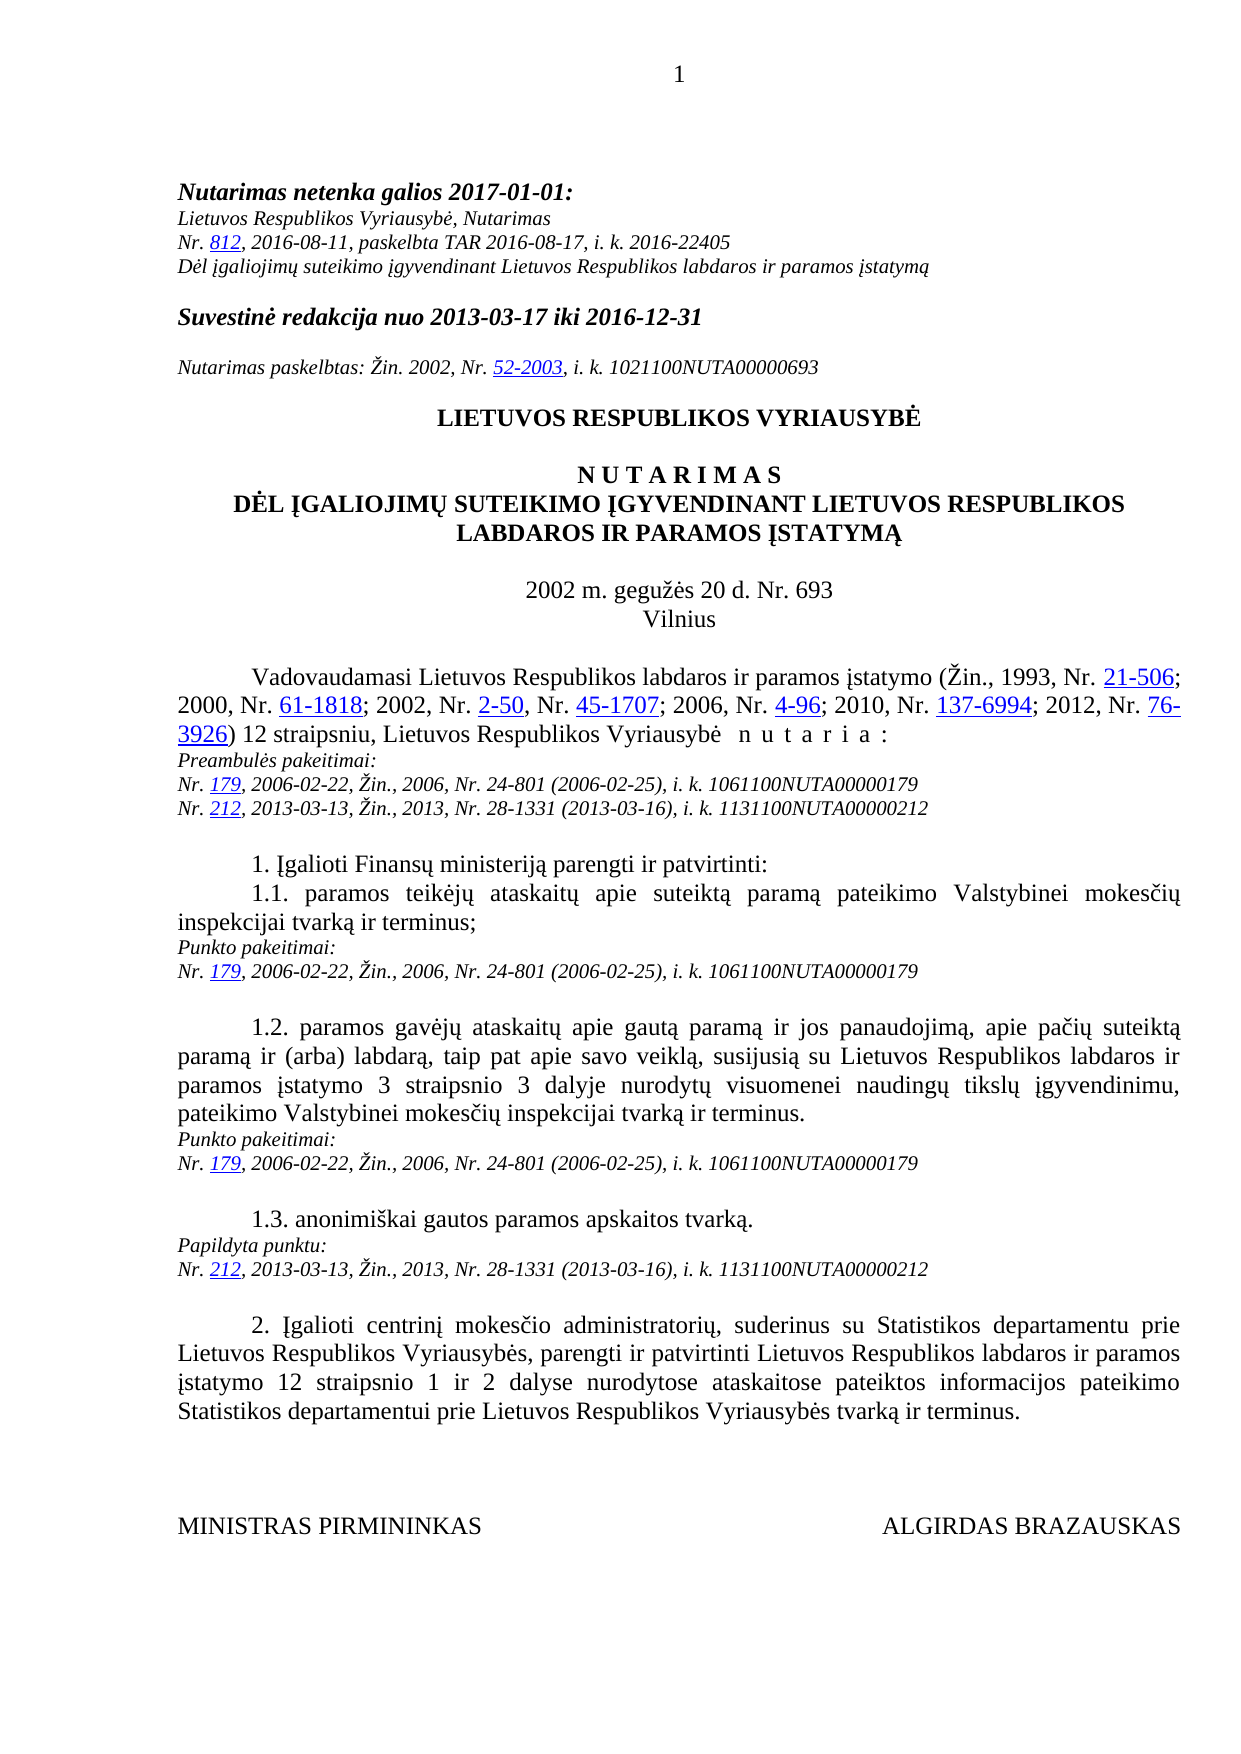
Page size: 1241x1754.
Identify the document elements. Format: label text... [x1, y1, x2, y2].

text Nr. 812, 2016-08-11, paskelbta TAR 2016-08-17, i. k. 2016-22405 [177, 230, 1181, 254]
text Punkto pakeitimai: [177, 935, 1181, 959]
text N U T A R I M A S [177, 461, 1181, 489]
text Nutarimas paskelbtas: Žin. 2002, Nr. 52-2003, i. k. 1021100NUTA00000693 [177, 355, 1181, 379]
text Nr. 179, 2006-02-22, Žin., 2006, Nr. 24-801 (2006-02-25), i. k. 1061100NUTA00000179 [177, 959, 1181, 983]
text 1. Įgalioti Finansų ministeriją parengti ir patvirtinti: [177, 849, 1181, 878]
text LIETUVOS RESPUBLIKOS VYRIAUSYBĖ [177, 403, 1181, 432]
text Nr. 179, 2006-02-22, Žin., 2006, Nr. 24-801 (2006-02-25), i. k. 1061100NUTA00000179 [177, 772, 1181, 796]
text 2. Įgalioti centrinį mokesčio administratorių, suderinus su Statistikos departamentu prie Lietuvos Respublikos Vyriausybės, parengti ir patvirtinti Lietuvos Respublikos labdaros ir paramos įstatymo 12 straipsnio 1 ir 2 dalyse nurodytose ataskaitose pateiktos informacijos pateikimo Statistikos departamentui prie Lietuvos Respublikos Vyriausybės tvarką ir terminus. [177, 1310, 1181, 1425]
text Nr. 179, 2006-02-22, Žin., 2006, Nr. 24-801 (2006-02-25), i. k. 1061100NUTA00000179 [177, 1151, 1181, 1175]
text Nr. 212, 2013-03-13, Žin., 2013, Nr. 28-1331 (2013-03-16), i. k. 1131100NUTA00000212 [177, 1257, 1181, 1281]
text 1.1. paramos teikėjų ataskaitų apie suteiktą paramą pateikimo Valstybinei mokesčių inspekcijai tvarką ir terminus; [177, 878, 1181, 935]
text Dėl įgaliojimų suteikimo įgyvendinant Lietuvos Respublikos labdaros ir paramos įstatymą [177, 254, 1181, 278]
text Vadovaudamasi Lietuvos Respublikos labdaros ir paramos įstatymo (Žin., 1993, Nr. 21-506; 2000, Nr. 61-1818; 2002, Nr. 2-50, Nr. 45-1707; 2006, Nr. 4-96; 2010, Nr. 137-6994; 2012, Nr. 76-3926) 12 straipsniu, Lietuvos Respublikos Vyriausybė nutaria: [177, 662, 1181, 748]
text Nutarimas netenka galios 2017-01-01: [177, 177, 1181, 206]
text DĖL ĮGALIOJIMŲ SUTEIKIMO ĮGYVENDINANT LIETUVOS RESPUBLIKOS LABDAROS IR PARAMOS ĮSTATYMĄ [177, 489, 1181, 547]
text 1.3. anonimiškai gautos paramos apskaitos tvarką. [177, 1204, 1181, 1233]
text Vilnius [177, 604, 1181, 633]
text MINISTRAS PIRMININKAS ALGIRDAS BRAZAUSKAS [177, 1511, 1181, 1540]
text Preambulės pakeitimai: [177, 748, 1181, 772]
text Lietuvos Respublikos Vyriausybė, Nutarimas [177, 206, 1181, 230]
text 2002 m. gegužės 20 d. Nr. 693 [177, 576, 1181, 604]
text Punkto pakeitimai: [177, 1127, 1181, 1151]
text Suvestinė redakcija nuo 2013-03-17 iki 2016-12-31 [177, 302, 1181, 331]
text 1.2. paramos gavėjų ataskaitų apie gautą paramą ir jos panaudojimą, apie pačių suteiktą paramą ir (arba) labdarą, taip pat apie savo veiklą, susijusią su Lietuvos Respublikos labdaros ir paramos įstatymo 3 straipsnio 3 dalyje nurodytų visuomenei naudingų tikslų įgyvendinimu, pateikimo Valstybinei mokesčių inspekcijai tvarką ir terminus. [177, 1012, 1181, 1127]
text Papildyta punktu: [177, 1233, 1181, 1257]
text Nr. 212, 2013-03-13, Žin., 2013, Nr. 28-1331 (2013-03-16), i. k. 1131100NUTA00000212 [177, 796, 1181, 820]
